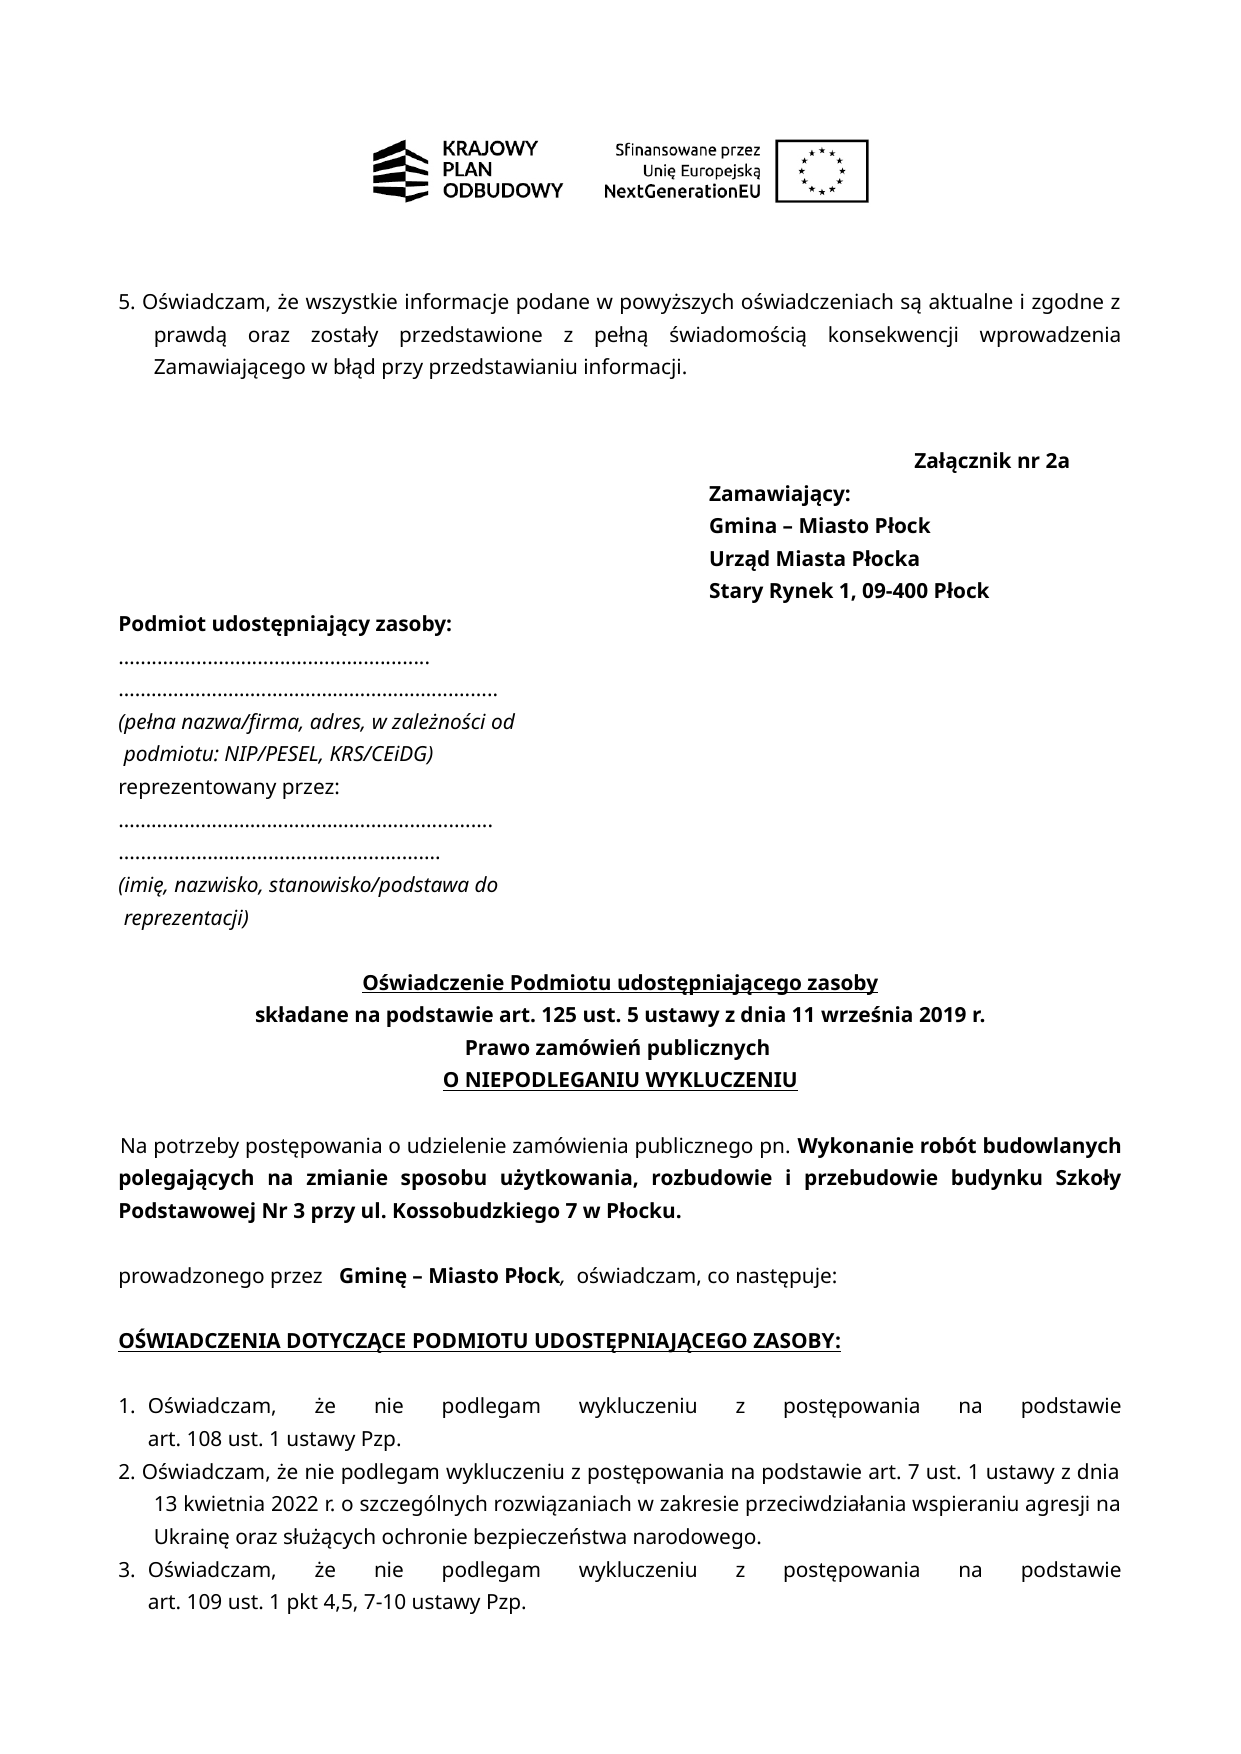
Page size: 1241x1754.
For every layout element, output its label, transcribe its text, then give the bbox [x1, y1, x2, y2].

text …………………………………………………............ [118, 674, 1122, 703]
text (imię, nazwisko, stanowisko/podstawa do [118, 870, 1122, 898]
text 2. Oświadczam, że nie podlegam wykluczeniu z postępowania na podstawie art. 7 ust. 1 ustawy z dnia 13 kwietnia 2022 r. o szczególnych rozwiązaniach w zakresie przeciwdziałania wspieraniu agresji na Ukrainę oraz służących ochronie bezpieczeństwa narodowego. [118, 1457, 1122, 1551]
text OŚWIADCZENIA DOTYCZĄCE PODMIOTU UDOSTĘPNIAJĄCEGO ZASOBY: [118, 1326, 1122, 1355]
text składane na podstawie art. 125 ust. 5 ustawy z dnia 11 września 2019 r. [118, 1000, 1122, 1029]
text Na potrzeby postępowania o udzielenie zamówienia publicznego pn. Wykonanie robót budowlanych polegających na zmianie sposobu użytkowania, rozbudowie i przebudowie budynku Szkoły Podstawowej Nr 3 przy ul. Kossobudzkiego 7 w Płocku. [118, 1131, 1122, 1224]
text .............……….................................... [118, 837, 1122, 866]
text prowadzonego przez Gminę – Miasto Płock, oświadczam, co następuje: [118, 1261, 1122, 1290]
text 1. Oświadczam, że nie podlegam wykluczeniu z postępowania na podstawie art. 108 ust. 1 ustawy Pzp. [118, 1392, 1122, 1453]
text reprezentacji) [118, 903, 1122, 931]
text ……………………………………………................. [118, 805, 1122, 833]
text Zamawiający: [118, 479, 1122, 507]
text Załącznik nr 2a [118, 446, 1122, 474]
text Gmina – Miasto Płock [118, 511, 1122, 540]
text Oświadczenie Podmiotu udostępniającego zasoby [118, 968, 1122, 996]
text Prawo zamówień publicznych [118, 1033, 1122, 1061]
picture [352, 118, 888, 224]
text Urząd Miasta Płocka [118, 544, 1122, 572]
text reprezentowany przez: [118, 772, 1122, 801]
text …..................................................... [118, 642, 1122, 670]
text Stary Rynek 1, 09-400 Płock [118, 577, 1122, 605]
text 3. Oświadczam, że nie podlegam wykluczeniu z postępowania na podstawie art. 109 ust. 1 pkt 4,5, 7-10 ustawy Pzp. [118, 1555, 1122, 1616]
text (pełna nazwa/firma, adres, w zależności od [118, 707, 1122, 735]
text O NIEPODLEGANIU WYKLUCZENIU [118, 1066, 1122, 1094]
text 5. Oświadczam, że wszystkie informacje podane w powyższych oświadczeniach są aktualne i zgodne z prawdą oraz zostały przedstawione z pełną świadomością konsekwencji wprowadzenia Zamawiającego w błąd przy przedstawianiu informacji. [118, 287, 1122, 381]
text podmiotu: NIP/PESEL, KRS/CEiDG) [118, 739, 1122, 768]
text Podmiot udostępniający zasoby: [118, 609, 1122, 638]
